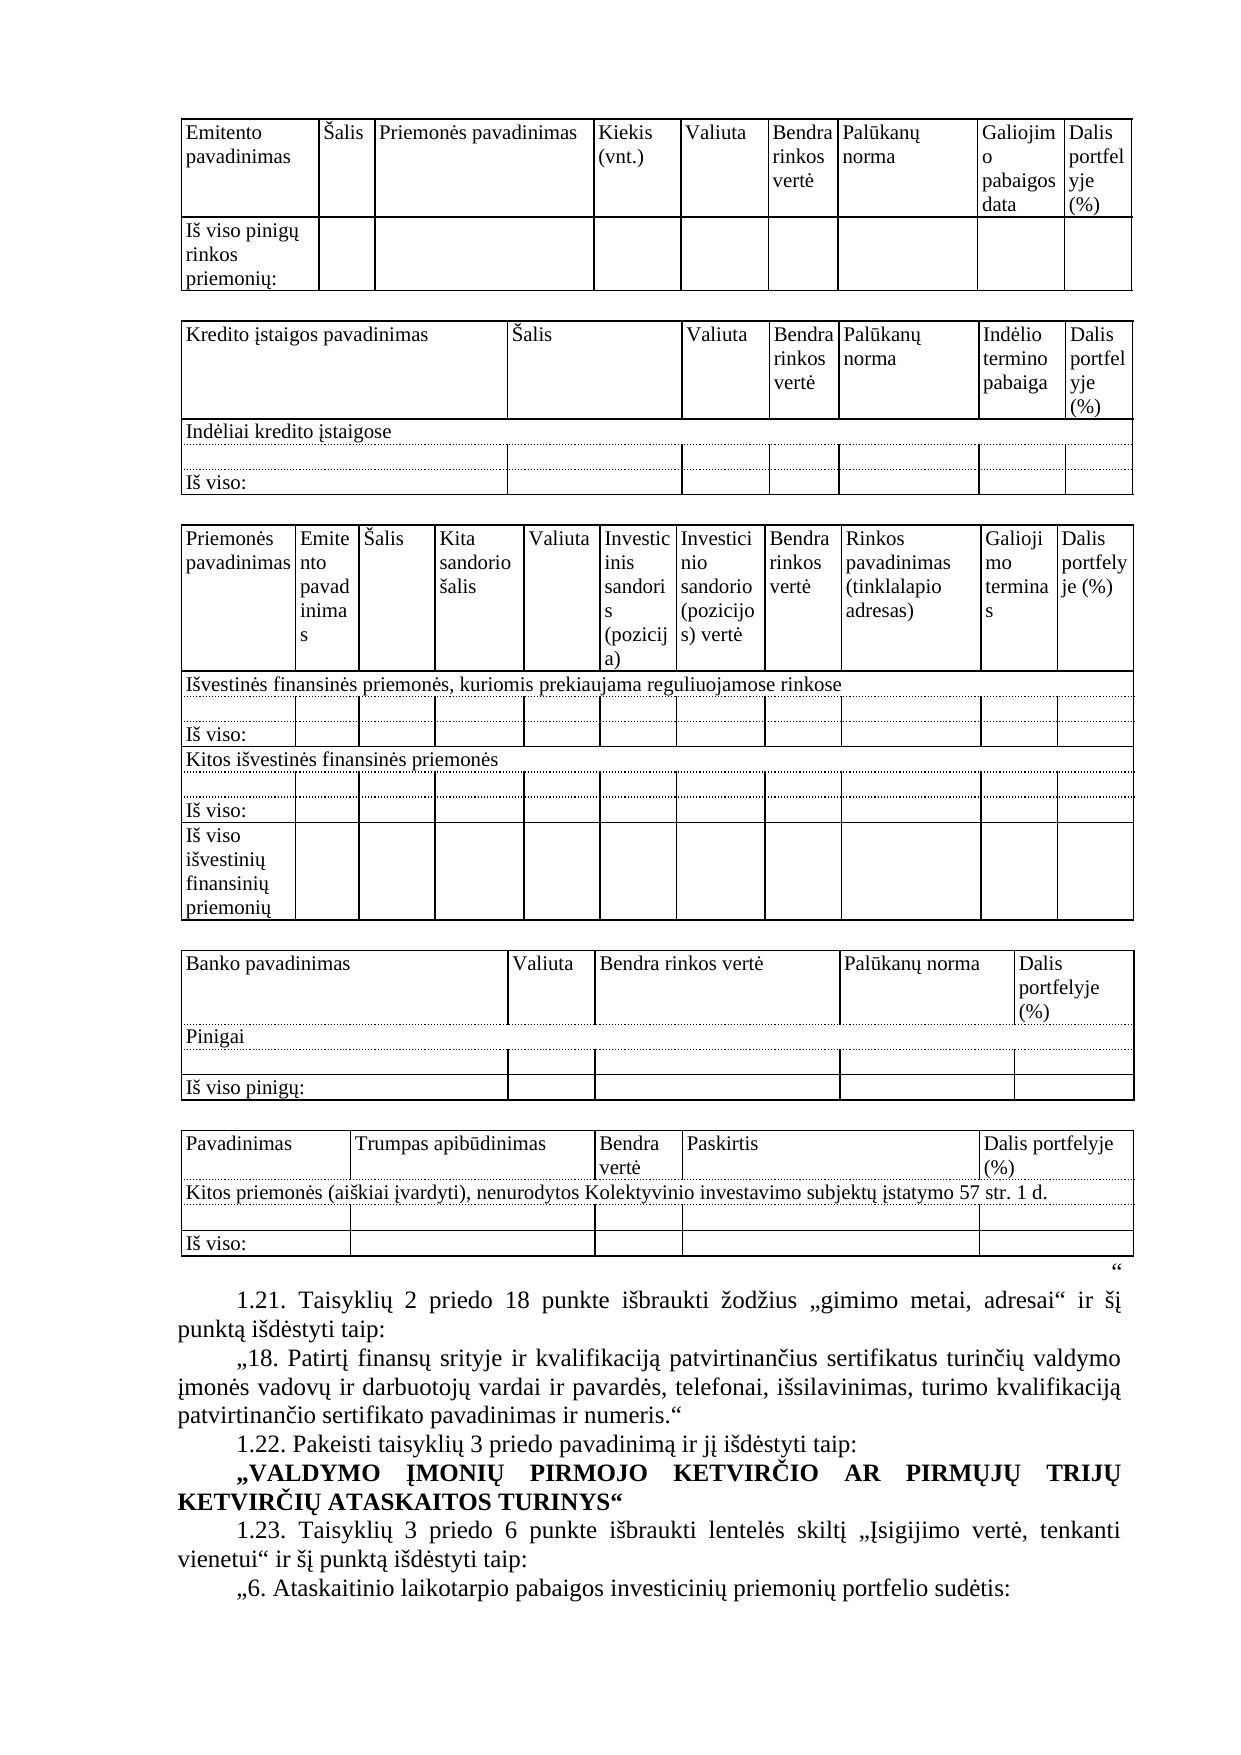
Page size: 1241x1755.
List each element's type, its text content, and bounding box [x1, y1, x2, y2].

table_cell Išvestinės finansinės priemonės, kuriomis prekiaujama reguliuojamose rinkose [182, 672, 1133, 696]
table_header Palūkanų norma [840, 322, 978, 418]
table_cell [841, 1049, 1014, 1074]
table_cell [842, 696, 980, 721]
table_cell [182, 444, 507, 468]
table_cell [1066, 444, 1132, 468]
table_header Valiuta [683, 322, 769, 418]
table_cell [360, 796, 434, 822]
table_cell [1015, 1075, 1133, 1099]
table_cell [508, 469, 681, 494]
table_cell [436, 721, 523, 746]
table_cell Iš viso pinigų rinkos priemonių: [182, 218, 318, 290]
table_cell [596, 1075, 839, 1099]
table_cell [296, 696, 358, 721]
table_cell [840, 444, 978, 468]
table_cell [182, 1204, 350, 1229]
table_cell [682, 218, 768, 290]
table_cell [525, 771, 599, 796]
table_header Valiuta [525, 526, 599, 670]
table_cell [839, 218, 977, 290]
table_header Priemonės pavadinimas [376, 120, 593, 216]
table_cell [360, 771, 434, 796]
table_cell [980, 469, 1065, 494]
table_cell [1066, 469, 1132, 494]
table_cell [1015, 1049, 1133, 1074]
table_cell [509, 1075, 594, 1099]
table_header Dalis portfelyje (%) [1066, 322, 1132, 418]
table_cell [595, 218, 680, 290]
table_header Valiuta [509, 951, 594, 1023]
table_cell Kitos priemonės (aiškiai įvardyti), nenurodytos Kolektyvinio investavimo subjektų įstatymo 57 str. 1 d. [182, 1179, 1133, 1204]
table_cell Iš viso: [182, 469, 507, 494]
table_cell [436, 696, 523, 721]
table_cell Iš viso išvestinių finansinių priemonių [182, 823, 295, 919]
table_cell [525, 823, 599, 919]
text 1.23. Taisyklių 3 priedo 6 punkte išbraukti lentelės skiltį „Įsigijimo vertė, tenkanti vienetui“ ir šį punktą išdėstyti taip: [177, 1515, 1122, 1573]
table_cell Iš viso: [182, 721, 295, 746]
text 1.21. Taisyklių 2 priedo 18 punkte išbraukti žodžius „gimimo metai, adresai“ ir šį punktą išdėstyti taip: [177, 1285, 1122, 1343]
table_cell [766, 796, 841, 822]
table_cell [842, 823, 980, 919]
table_header Dalis portfelyje (%) [1058, 526, 1133, 670]
table_cell [766, 771, 841, 796]
table_cell [182, 1049, 507, 1074]
table_cell [525, 696, 599, 721]
table_cell [525, 721, 599, 746]
table_cell [436, 796, 523, 822]
table_cell [351, 1204, 594, 1229]
table_cell [982, 796, 1057, 822]
table_cell [296, 823, 358, 919]
table_cell [596, 1049, 839, 1074]
table_cell [525, 796, 599, 822]
table_header Šalis [320, 120, 374, 216]
table_header Bendra vertė [596, 1131, 682, 1179]
table_header Palūkanų norma [839, 120, 977, 216]
table_cell [601, 696, 676, 721]
table_header Bendra rinkos vertė [769, 120, 837, 216]
table_cell [601, 771, 676, 796]
table_cell [360, 721, 434, 746]
table_header Investicinio sandorio (pozicijos) vertė [677, 526, 764, 670]
table_cell [683, 1204, 979, 1229]
table_cell [842, 771, 980, 796]
text 1.22. Pakeisti taisyklių 3 priedo pavadinimą ir jį išdėstyti taip: [177, 1429, 1122, 1458]
table_cell [601, 823, 676, 919]
table_cell Indėliai kredito įstaigose [182, 420, 1132, 443]
table_cell [677, 696, 764, 721]
table_cell [766, 696, 841, 721]
table_cell [596, 1204, 682, 1229]
table_header Kiekis (vnt.) [595, 120, 680, 216]
table_cell Iš viso: [182, 1231, 350, 1255]
table_cell [1058, 796, 1133, 822]
table_cell [508, 444, 681, 468]
table_cell [1058, 721, 1133, 746]
table_cell [677, 796, 764, 822]
table_cell [182, 696, 295, 721]
table_cell [1058, 696, 1133, 721]
table_header Banko pavadinimas [182, 951, 507, 1023]
table_header Kita sandorio šalis [436, 526, 523, 670]
table_header Investicinis sandoris (pozicija) [601, 526, 676, 670]
table_cell [601, 796, 676, 822]
table_header Bendra rinkos vertė [766, 526, 841, 670]
table_cell [982, 823, 1057, 919]
table_cell [840, 469, 978, 494]
table_header Dalis portfelyje (%) [980, 1131, 1133, 1179]
table_cell [360, 823, 434, 919]
table_header Emitento pavadinimas [182, 120, 318, 216]
table_cell [842, 796, 980, 822]
table_cell [182, 771, 295, 796]
table_header Pavadinimas [182, 1131, 350, 1179]
table_cell [982, 771, 1057, 796]
table_cell [296, 771, 358, 796]
table_cell [842, 721, 980, 746]
table_cell [683, 1231, 979, 1255]
table_cell [360, 696, 434, 721]
table_header Bendra rinkos vertė [596, 951, 839, 1023]
table_cell [982, 696, 1057, 721]
table_header Šalis [360, 526, 434, 670]
table_cell [683, 469, 769, 494]
table_cell [296, 721, 358, 746]
table_header Dalis portfelyje (%) [1015, 951, 1133, 1023]
table_header Rinkos pavadinimas (tinklalapio adresas) [842, 526, 980, 670]
table_cell [980, 1231, 1133, 1255]
table_cell [980, 1204, 1133, 1229]
table_header Bendra rinkos vertė [770, 322, 838, 418]
table_cell [769, 218, 837, 290]
table_header Šalis [508, 322, 681, 418]
table_cell [1065, 218, 1131, 290]
table_header Priemonės pavadinimas [182, 526, 295, 670]
table_header Paskirtis [683, 1131, 979, 1179]
table_header Emitento pavadinimas [296, 526, 358, 670]
text „18. Patirtį finansų srityje ir kvalifikaciją patvirtinančius sertifikatus turinčių valdymo įmonės vadovų ir darbuotojų vardai ir pavardės, telefonai, išsilavinimas, turimo kvalifikaciją patvirtinančio sertifikato pavadinimas ir numeris.“ [177, 1343, 1122, 1429]
table_cell [677, 823, 764, 919]
table_cell [601, 721, 676, 746]
table_header Valiuta [682, 120, 768, 216]
text “ [177, 1257, 1122, 1285]
table_cell [436, 823, 523, 919]
table_header Galiojimo pabaigos data [978, 120, 1064, 216]
table_cell [351, 1231, 594, 1255]
table_cell Kitos išvestinės finansinės priemonės [182, 747, 1133, 771]
table_cell [980, 444, 1065, 468]
table_header Indėlio termino pabaiga [980, 322, 1065, 418]
table_cell [978, 218, 1064, 290]
table_cell Iš viso: [182, 796, 295, 822]
table_cell [376, 218, 593, 290]
table_cell [770, 444, 838, 468]
table_cell [770, 469, 838, 494]
table_cell [1058, 771, 1133, 796]
table_cell [677, 771, 764, 796]
table_cell [841, 1075, 1014, 1099]
table_cell [766, 721, 841, 746]
table_header Dalis portfelyje (%) [1065, 120, 1131, 216]
table_cell Pinigai [182, 1024, 1133, 1048]
table_cell [509, 1049, 594, 1074]
table_header Kredito įstaigos pavadinimas [182, 322, 507, 418]
table_cell [596, 1231, 682, 1255]
table_header Galiojimo terminas [982, 526, 1057, 670]
table_cell [766, 823, 841, 919]
text „6. Ataskaitinio laikotarpio pabaigos investicinių priemonių portfelio sudėtis: [177, 1573, 1122, 1602]
table_cell [320, 218, 374, 290]
table_cell [436, 771, 523, 796]
table_cell [683, 444, 769, 468]
table_cell [982, 721, 1057, 746]
table_header Palūkanų norma [841, 951, 1014, 1023]
table_cell [1058, 823, 1133, 919]
table_cell [296, 796, 358, 822]
text „VALDYMO ĮMONIŲ PIRMOJO KETVIRČIO AR PIRMŲJŲ TRIJŲ KETVIRČIŲ ATASKAITOS TURINYS“ [177, 1458, 1122, 1515]
table_cell Iš viso pinigų: [182, 1075, 507, 1099]
table_cell [677, 721, 764, 746]
table_header Trumpas apibūdinimas [351, 1131, 594, 1179]
